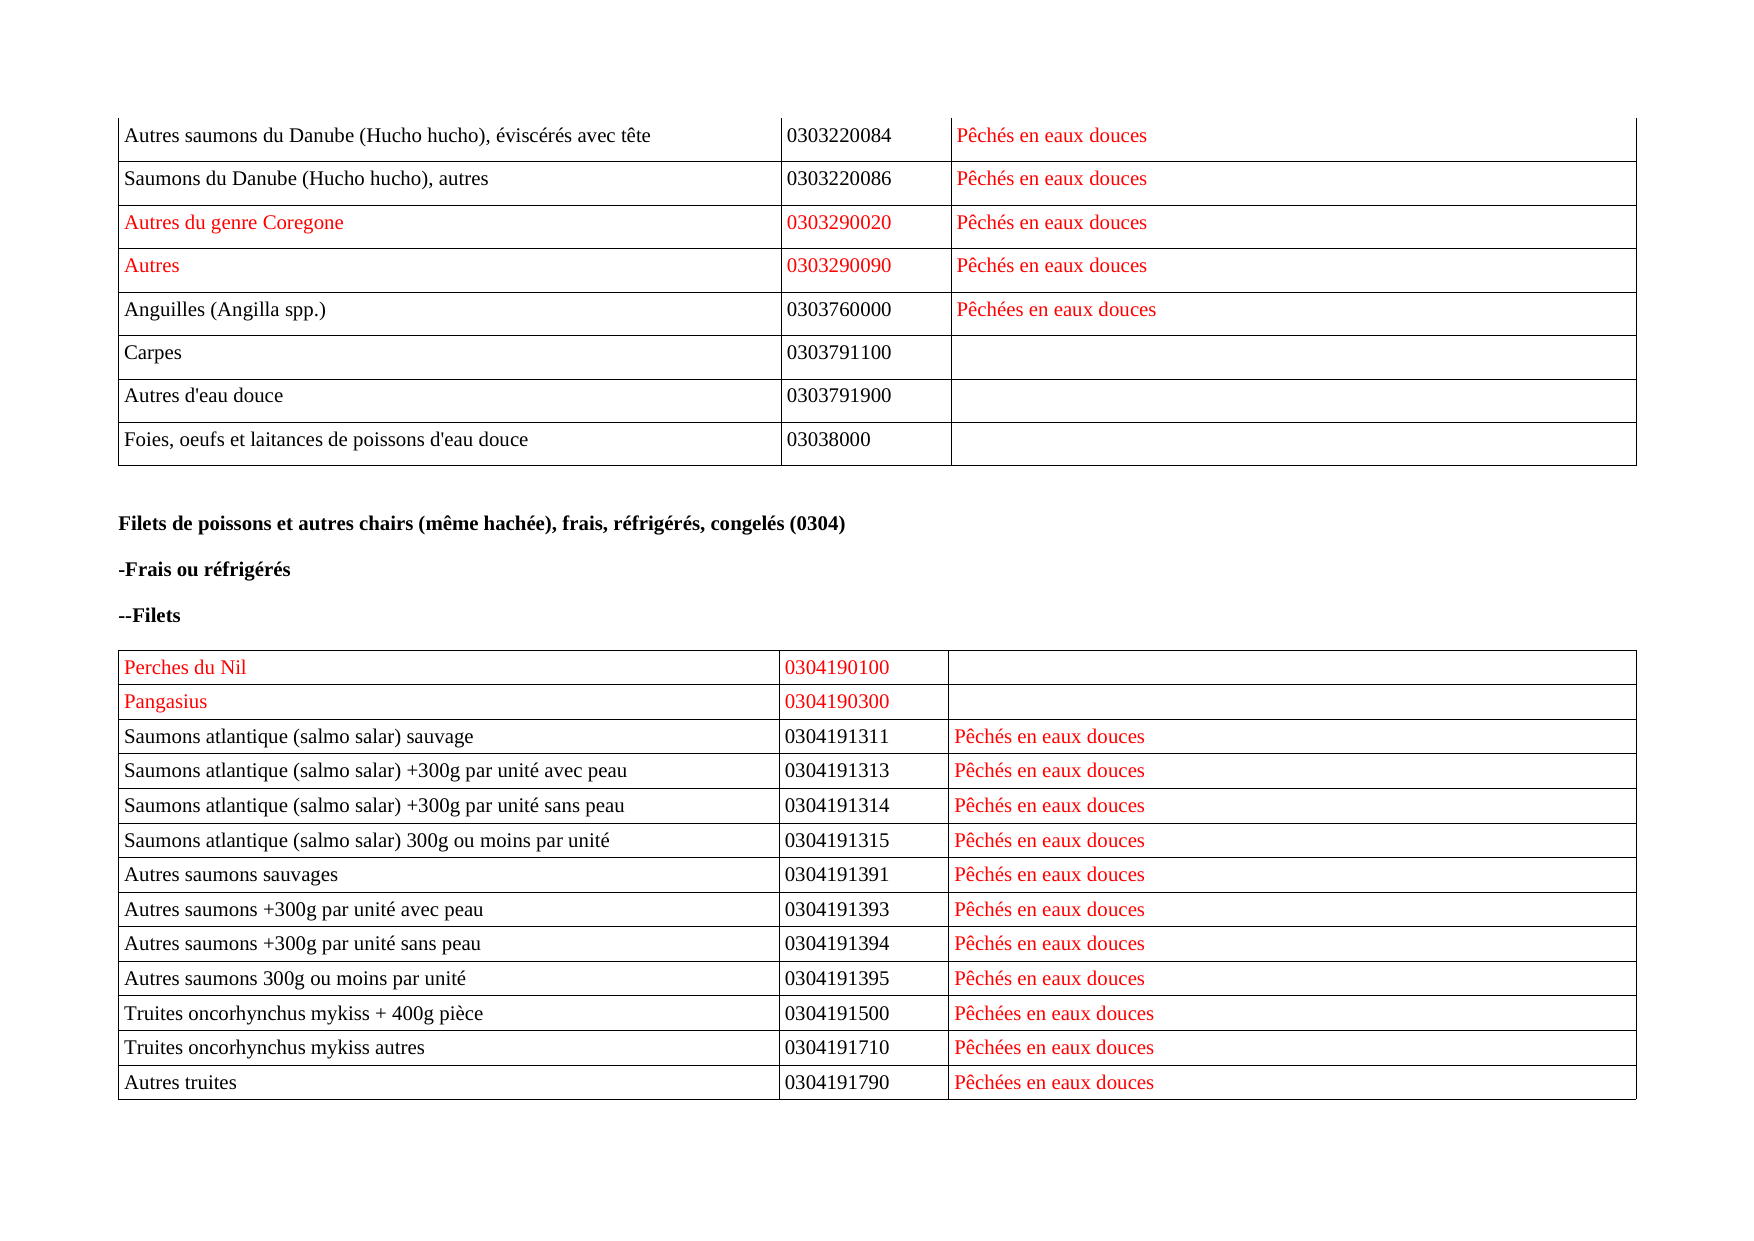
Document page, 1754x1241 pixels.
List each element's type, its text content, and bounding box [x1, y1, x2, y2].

table_cell 0304191393 [780, 893, 948, 926]
table_cell 0304191710 [780, 1031, 948, 1065]
table_cell [952, 336, 1636, 379]
table_cell Saumons atlantique (salmo salar) +300g par unité avec peau [119, 754, 779, 788]
table_cell Pêchés en eaux douces [949, 789, 1636, 823]
table_cell 0304191314 [780, 789, 948, 823]
table_cell 0303290090 [782, 249, 951, 292]
table_header Perches du Nil [119, 651, 779, 684]
table_cell Anguilles (Angilla spp.) [119, 293, 781, 335]
table_cell Pêchés en eaux douces [952, 249, 1636, 292]
table_header [949, 651, 1636, 684]
table_cell Pêchées en eaux douces [949, 1066, 1636, 1099]
table_cell [952, 380, 1636, 422]
table_cell Autres saumons 300g ou moins par unité [119, 962, 779, 995]
table_cell Pêchés en eaux douces [952, 118, 1636, 161]
table_cell Autres saumons +300g par unité avec peau [119, 893, 779, 926]
table_cell Pêchés en eaux douces [949, 858, 1636, 892]
table_cell Foies, oeufs et laitances de poissons d'eau douce [119, 423, 781, 465]
table_cell Truites oncorhynchus mykiss + 400g pièce [119, 996, 779, 1030]
table_cell 0304191391 [780, 858, 948, 892]
table_cell Pêchées en eaux douces [949, 1031, 1636, 1065]
table_header 0304190100 [780, 651, 948, 684]
table_cell Pêchées en eaux douces [949, 996, 1636, 1030]
table_cell Pêchés en eaux douces [949, 962, 1636, 995]
text -Frais ou réfrigérés [118, 558, 1636, 581]
table_cell Autres [119, 249, 781, 292]
table_cell 0304191500 [780, 996, 948, 1030]
text --Filets [118, 604, 1636, 627]
table_cell Truites oncorhynchus mykiss autres [119, 1031, 779, 1065]
table_cell Autres truites [119, 1066, 779, 1099]
table_cell Pêchés en eaux douces [949, 824, 1636, 857]
table_cell Pêchés en eaux douces [952, 162, 1636, 205]
table_cell Autres saumons du Danube (Hucho hucho), éviscérés avec tête [119, 118, 781, 161]
table_cell 0304190300 [780, 685, 948, 719]
table_cell Pêchés en eaux douces [952, 206, 1636, 248]
table_cell 0304191311 [780, 720, 948, 753]
table_cell [949, 685, 1636, 719]
table_cell Autres saumons sauvages [119, 858, 779, 892]
table_cell Saumons du Danube (Hucho hucho), autres [119, 162, 781, 205]
table_cell Saumons atlantique (salmo salar) 300g ou moins par unité [119, 824, 779, 857]
table_cell 0303760000 [782, 293, 951, 335]
table_cell 0303791100 [782, 336, 951, 379]
table_cell 0303290020 [782, 206, 951, 248]
table_cell 0304191315 [780, 824, 948, 857]
table_cell 0304191394 [780, 927, 948, 961]
table_cell 0303220084 [782, 118, 951, 161]
table_cell 0303791900 [782, 380, 951, 422]
table_cell Autres d'eau douce [119, 380, 781, 422]
table_cell Carpes [119, 336, 781, 379]
table_cell 0304191395 [780, 962, 948, 995]
table_cell Pêchées en eaux douces [952, 293, 1636, 335]
table_cell Autres du genre Coregone [119, 206, 781, 248]
table_cell Saumons atlantique (salmo salar) sauvage [119, 720, 779, 753]
table_cell [952, 423, 1636, 465]
table_cell 03038000 [782, 423, 951, 465]
table_cell Pêchés en eaux douces [949, 754, 1636, 788]
table_cell Pêchés en eaux douces [949, 893, 1636, 926]
table_cell Pêchés en eaux douces [949, 927, 1636, 961]
table_cell 0304191313 [780, 754, 948, 788]
table_cell 0303220086 [782, 162, 951, 205]
table_cell Pêchés en eaux douces [949, 720, 1636, 753]
table_cell Autres saumons +300g par unité sans peau [119, 927, 779, 961]
text Filets de poissons et autres chairs (même hachée), frais, réfrigérés, congelés (0304) [118, 512, 1636, 534]
table_cell Saumons atlantique (salmo salar) +300g par unité sans peau [119, 789, 779, 823]
table_cell Pangasius [119, 685, 779, 719]
table_cell 0304191790 [780, 1066, 948, 1099]
